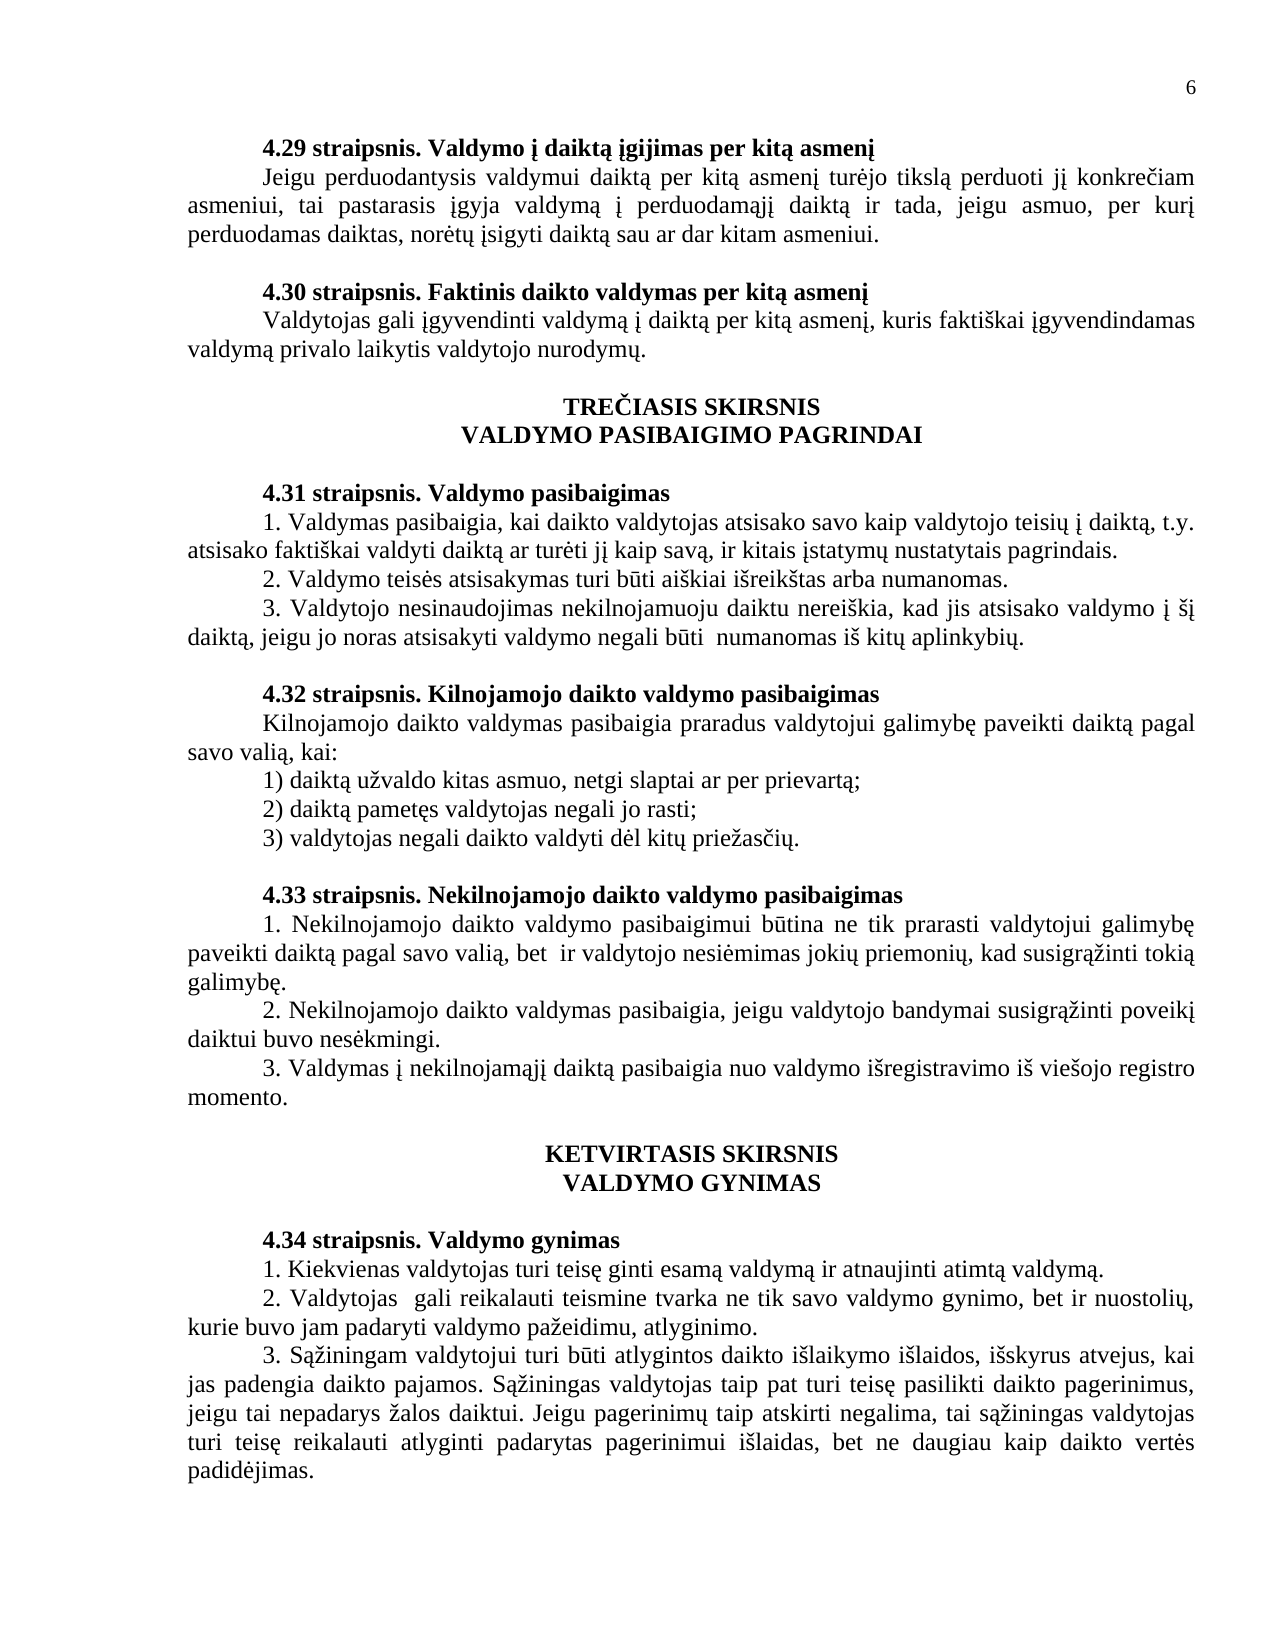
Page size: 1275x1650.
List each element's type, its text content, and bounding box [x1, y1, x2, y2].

text 1. Nekilnojamojo daikto valdymo pasibaigimui būtina ne tik prarasti valdytojui galimybę paveikti daiktą pagal savo valią, bet ir valdytojo nesiėmimas jokių priemonių, kad susigrąžinti tokią galimybę. [187, 909, 1196, 995]
text 3) valdytojas negali daikto valdyti dėl kitų priežasčių. [187, 823, 1196, 852]
text 4.30 straipsnis. Faktinis daikto valdymas per kitą asmenį [187, 277, 1196, 305]
text Trečiasis skirsnis [187, 392, 1196, 420]
text 4.33 straipsnis. Nekilnojamojo daikto valdymo pasibaigimas [187, 880, 1196, 909]
text 2. Valdytojas gali reikalauti teismine tvarka ne tik savo valdymo gynimo, bet ir nuostolių, kurie buvo jam padaryti valdymo pažeidimu, atlyginimo. [187, 1283, 1196, 1340]
text 4.29 straipsnis. Valdymo į daiktą įgijimas per kitą asmenį [187, 133, 1196, 162]
text 2. Nekilnojamojo daikto valdymas pasibaigia, jeigu valdytojo bandymai susigrąžinti poveikį daiktui buvo nesėkmingi. [187, 995, 1196, 1053]
text Valdymo pasibaigimo pagrindai [187, 420, 1196, 449]
text Jeigu perduodantysis valdymui daiktą per kitą asmenį turėjo tikslą perduoti jį konkrečiam asmeniui, tai pastarasis įgyja valdymą į perduodamąjį daiktą ir tada, jeigu asmuo, per kurį perduodamas daiktas, norėtų įsigyti daiktą sau ar dar kitam asmeniui. [187, 162, 1196, 248]
text 1) daiktą užvaldo kitas asmuo, netgi slaptai ar per prievartą; [187, 765, 1196, 794]
text 3. Valdytojo nesinaudojimas nekilnojamuoju daiktu nereiškia, kad jis atsisako valdymo į šį daiktą, jeigu jo noras atsisakyti valdymo negali būti numanomas iš kitų aplinkybių. [187, 593, 1196, 650]
text 4.32 straipsnis. Kilnojamojo daikto valdymo pasibaigimas [187, 679, 1196, 708]
text 2. Valdymo teisės atsisakymas turi būti aiškiai išreikštas arba numanomas. [187, 564, 1196, 593]
text Kilnojamojo daikto valdymas pasibaigia praradus valdytojui galimybę paveikti daiktą pagal savo valią, kai: [187, 708, 1196, 765]
text Valdymo gynimas [187, 1168, 1196, 1197]
text 4.34 straipsnis. Valdymo gynimas [187, 1225, 1196, 1254]
text 4.31 straipsnis. Valdymo pasibaigimas [187, 478, 1196, 507]
text 3. Sąžiningam valdytojui turi būti atlygintos daikto išlaikymo išlaidos, išskyrus atvejus, kai jas padengia daikto pajamos. Sąžiningas valdytojas taip pat turi teisę pasilikti daikto pagerinimus, jeigu tai nepadarys žalos daiktui. Jeigu pagerinimų taip atskirti negalima, tai sąžiningas valdytojas turi teisę reikalauti atlyginti padarytas pagerinimui išlaidas, bet ne daugiau kaip daikto vertės padidėjimas. [187, 1340, 1196, 1484]
text Valdytojas gali įgyvendinti valdymą į daiktą per kitą asmenį, kuris faktiškai įgyvendindamas valdymą privalo laikytis valdytojo nurodymų. [187, 305, 1196, 363]
text 1. Valdymas pasibaigia, kai daikto valdytojas atsisako savo kaip valdytojo teisių į daiktą, t.y. atsisako faktiškai valdyti daiktą ar turėti jį kaip savą, ir kitais įstatymų nustatytais pagrindais. [187, 507, 1196, 564]
text 1. Kiekvienas valdytojas turi teisę ginti esamą valdymą ir atnaujinti atimtą valdymą. [187, 1254, 1196, 1283]
text 2) daiktą pametęs valdytojas negali jo rasti; [187, 794, 1196, 823]
text 3. Valdymas į nekilnojamąjį daiktą pasibaigia nuo valdymo išregistravimo iš viešojo registro momento. [187, 1053, 1196, 1110]
text Ketvirtasis skirsnis [187, 1139, 1196, 1168]
